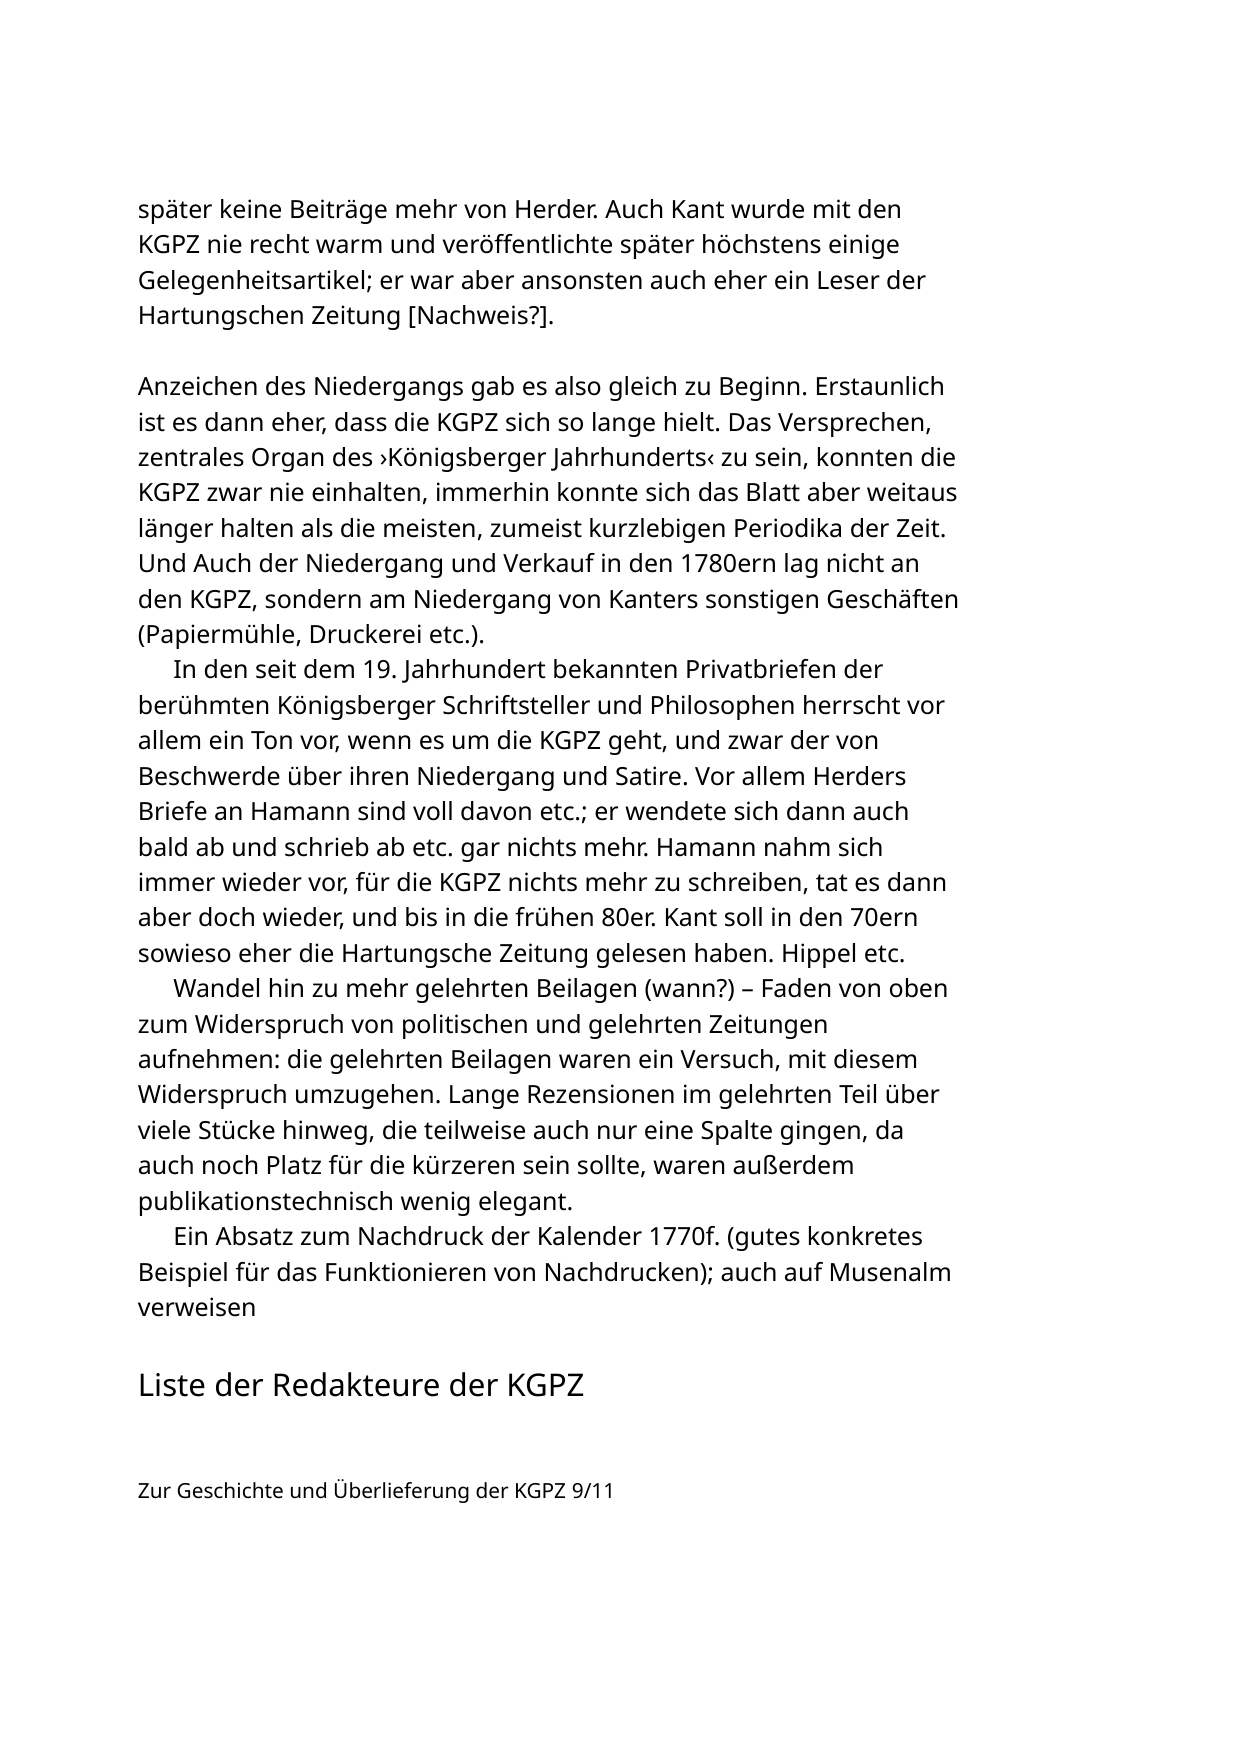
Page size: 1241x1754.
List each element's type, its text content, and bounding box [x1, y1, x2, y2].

subtitle Liste der Redakteure der KGPZ [138, 1359, 964, 1406]
text später keine Beiträge mehr von Herder. Auch Kant wurde mit den KGPZ nie recht warm und veröffentlichte später höchstens einige Gelegenheitsartikel; er war aber ansonsten auch eher ein Leser der Hartungschen Zeitung [Nachweis?]. [138, 190, 964, 332]
text In den seit dem 19. Jahrhundert bekannten Privatbriefen der berühmten Königsberger Schriftsteller und Philosophen herrscht vor allem ein Ton vor, wenn es um die KGPZ geht, und zwar der von Beschwerde über ihren Niedergang und Satire. Vor allem Herders Briefe an Hamann sind voll davon etc.; er wendete sich dann auch bald ab und schrieb ab etc. gar nichts mehr. Hamann nahm sich immer wieder vor, für die KGPZ nichts mehr zu schreiben, tat es dann aber doch wieder, und bis in die frühen 80er. Kant soll in den 70ern sowieso eher die Hartungsche Zeitung gelesen haben. Hippel etc. [138, 651, 964, 969]
text Wandel hin zu mehr gelehrten Beilagen (wann?) – Faden von oben zum Widerspruch von politischen und gelehrten Zeitungen aufnehmen: die gelehrten Beilagen waren ein Versuch, mit diesem Widerspruch umzugehen. Lange Rezensionen im gelehrten Teil über viele Stücke hinweg, die teilweise auch nur eine Spalte gingen, da auch noch Platz für die kürzeren sein sollte, waren außerdem publikationstechnisch wenig elegant. [138, 969, 964, 1217]
text Ein Absatz zum Nachdruck der Kalender 1770f. (gutes konkretes Beispiel für das Funktionieren von Nachdrucken); auch auf Musenalm verweisen [138, 1217, 964, 1323]
text Anzeichen des Niedergangs gab es also gleich zu Beginn. Erstaunlich ist es dann eher, dass die KGPZ sich so lange hielt. Das Versprechen, zentrales Organ des ›Königsberger Jahrhunderts‹ zu sein, konnten die KGPZ zwar nie einhalten, immerhin konnte sich das Blatt aber weitaus länger halten als die meisten, zumeist kurzlebigen Periodika der Zeit. Und Auch der Niedergang und Verkauf in den 1780ern lag nicht an den KGPZ, sondern am Niedergang von Kanters sonstigen Geschäften (Papiermühle, Druckerei etc.). [138, 367, 964, 651]
